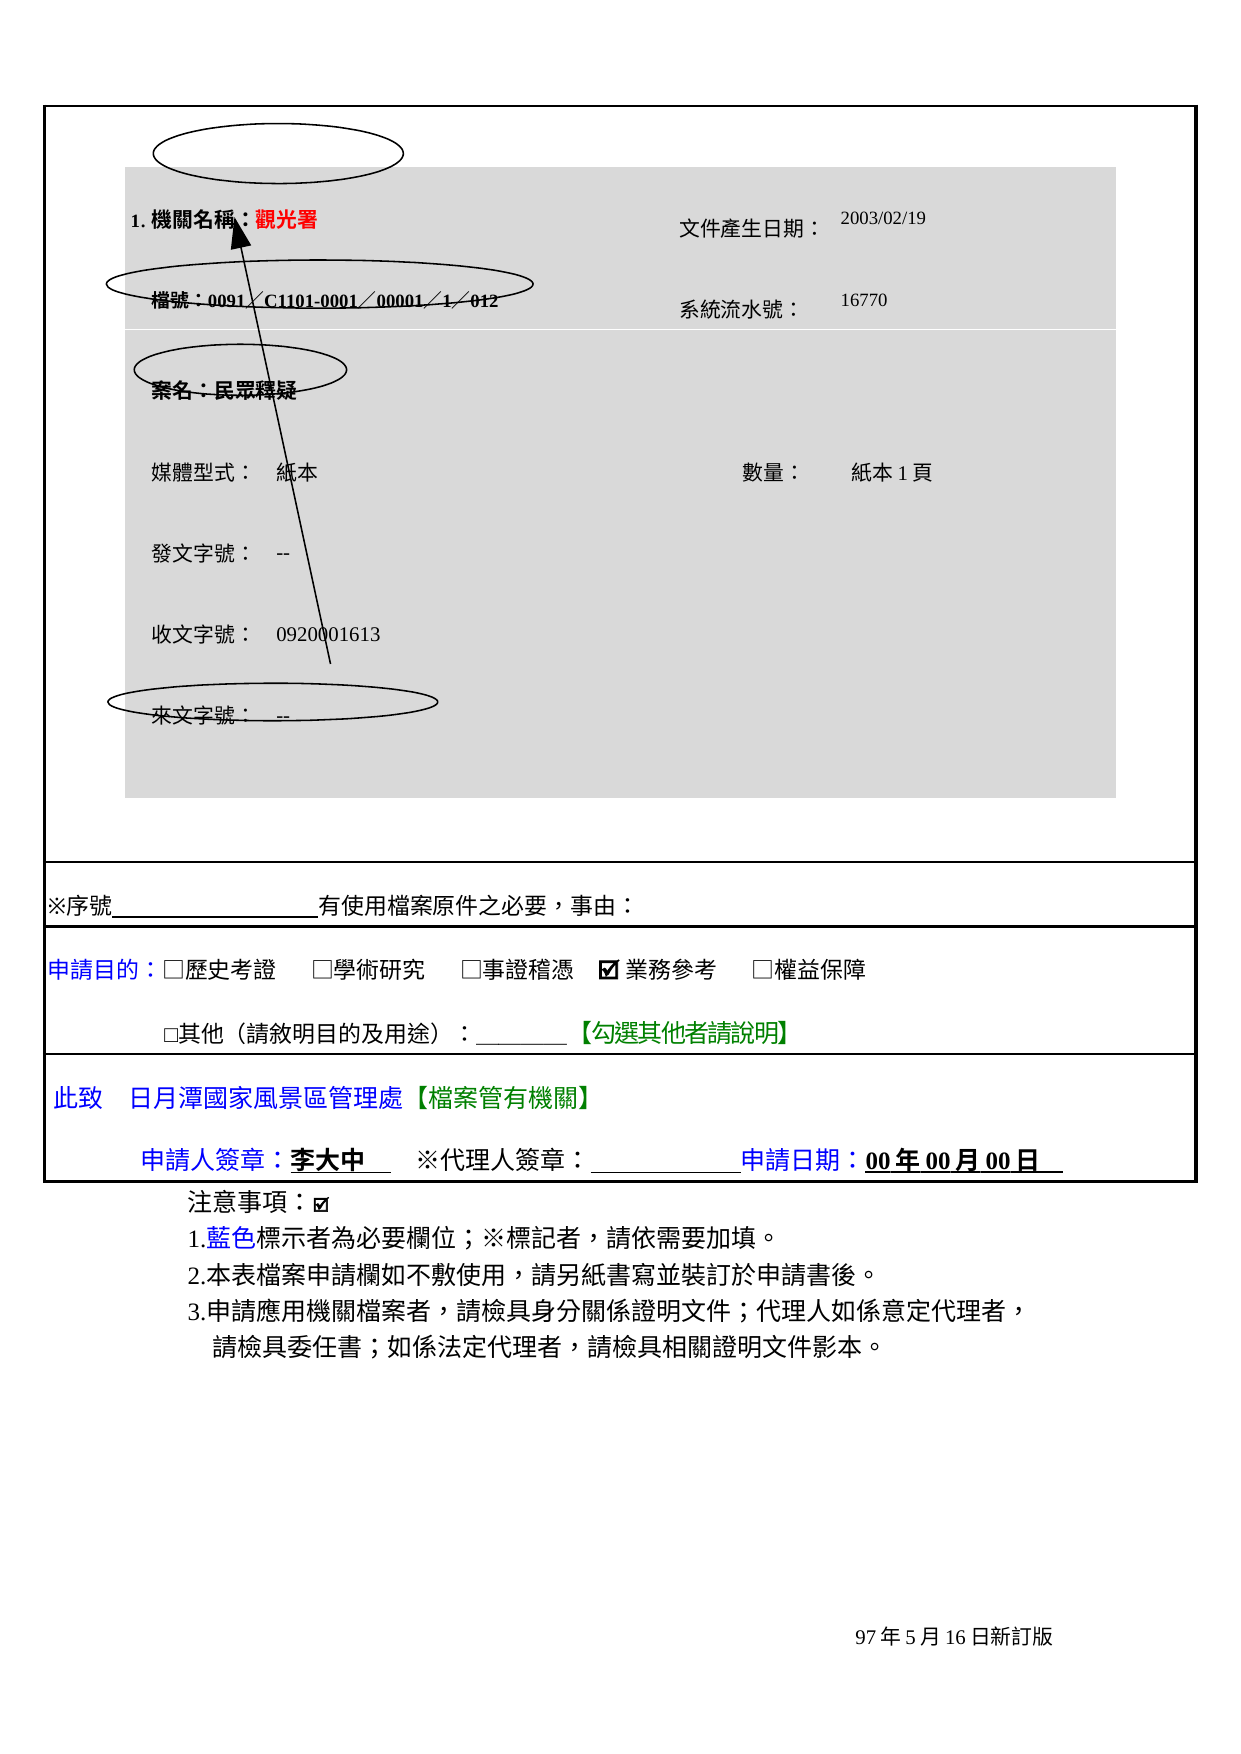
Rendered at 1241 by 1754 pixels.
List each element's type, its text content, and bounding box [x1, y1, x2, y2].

table_cell 案名：民眾釋疑 [264, 346, 345, 393]
table_cell [125, 411, 151, 692]
table_cell [125, 271, 151, 297]
table_cell 0920001613 [312, 573, 743, 654]
table_cell [125, 295, 151, 329]
table_cell 收文字號： [151, 573, 276, 654]
table_cell [125, 330, 151, 411]
table_header 2003/02/19 [840, 167, 1116, 248]
table_cell 案名：民眾釋疑 [260, 330, 1116, 411]
text 3.申請應用機關檔案者，請檢具身分關係證明文件；代理人如係意定代理者，請檢具委任書；如係法定代理者，請檢具相關證明文件影本。 [187, 1291, 1053, 1364]
table_cell 來文字號： [151, 716, 276, 736]
table_cell -- [276, 685, 436, 719]
table_header 1. [125, 167, 151, 248]
table_cell 系統流水號： [679, 248, 840, 329]
table_cell 檔號：0091／C1101-0001／00001／1／012 [151, 302, 257, 329]
table_header 紙本 [278, 411, 743, 492]
table_cell ※序號 有使用檔案原件之必要，事由： [46, 863, 1194, 925]
table_cell 檔號：0091／C1101-0001／00001／1／012 [246, 261, 531, 307]
table_header 媒體型式： [151, 411, 276, 492]
table_cell [151, 736, 1116, 798]
table_cell [852, 492, 1116, 573]
text 1.藍色標示者為必要欄位；※標記者，請依需要加填。 [187, 1219, 1053, 1255]
table_header 紙本 [276, 419, 292, 492]
table_header 數量： [743, 411, 852, 492]
table_cell 檔號：0091／C1101-0001／00001／1／012 [151, 248, 242, 268]
table_cell -- [276, 492, 309, 573]
table_cell 發文字號： [151, 492, 276, 573]
table_cell 申請目的：□歷史考證 □學術研究 □事證稽憑 þ業務參考 □權益保障 □其他（請敘明目的及用途）：＿＿＿＿【勾選其他者請說明】 [46, 928, 1194, 1052]
table_cell [125, 691, 151, 713]
table_cell -- [295, 492, 743, 573]
text 2.本表檔案申請欄如不敷使用，請另紙書寫並裝訂於申請書後。 [187, 1255, 1053, 1291]
table_cell [125, 248, 151, 273]
text 注意事項：þ [187, 1183, 1053, 1219]
table_cell -- [276, 655, 743, 736]
table_cell [125, 712, 151, 798]
table_cell 來文字號： [151, 685, 276, 719]
table_cell 來文字號： [151, 655, 276, 688]
table_cell 案名：民眾釋疑 [151, 330, 260, 354]
table_cell 16770 [840, 248, 1116, 329]
table_cell [46, 107, 1194, 861]
table_cell [743, 655, 852, 736]
table_cell 案名：民眾釋疑 [151, 346, 268, 394]
table_cell 此致 日月潭國家風景區管理處【檔案管有機關】 申請人簽章：李大中 ※代理人簽章： 申請日期：00年00月00日 [46, 1055, 1194, 1179]
table_cell 檔號：0091／C1101-0001／00001／1／012 [243, 248, 679, 329]
table_cell [136, 358, 151, 382]
table_cell [743, 573, 852, 654]
table_cell 案名：民眾釋疑 [151, 385, 275, 411]
table_cell [852, 573, 1116, 654]
table_header 紙本1頁 [852, 411, 1116, 492]
table_header 文件產生日期： [679, 167, 840, 248]
table_cell [743, 492, 852, 573]
table_cell 檔號：0091／C1101-0001／00001／1／012 [151, 263, 252, 306]
table_cell [852, 655, 1116, 736]
table_cell 0920001613 [276, 573, 327, 654]
table_header 機關名稱：觀光署 [151, 167, 679, 248]
